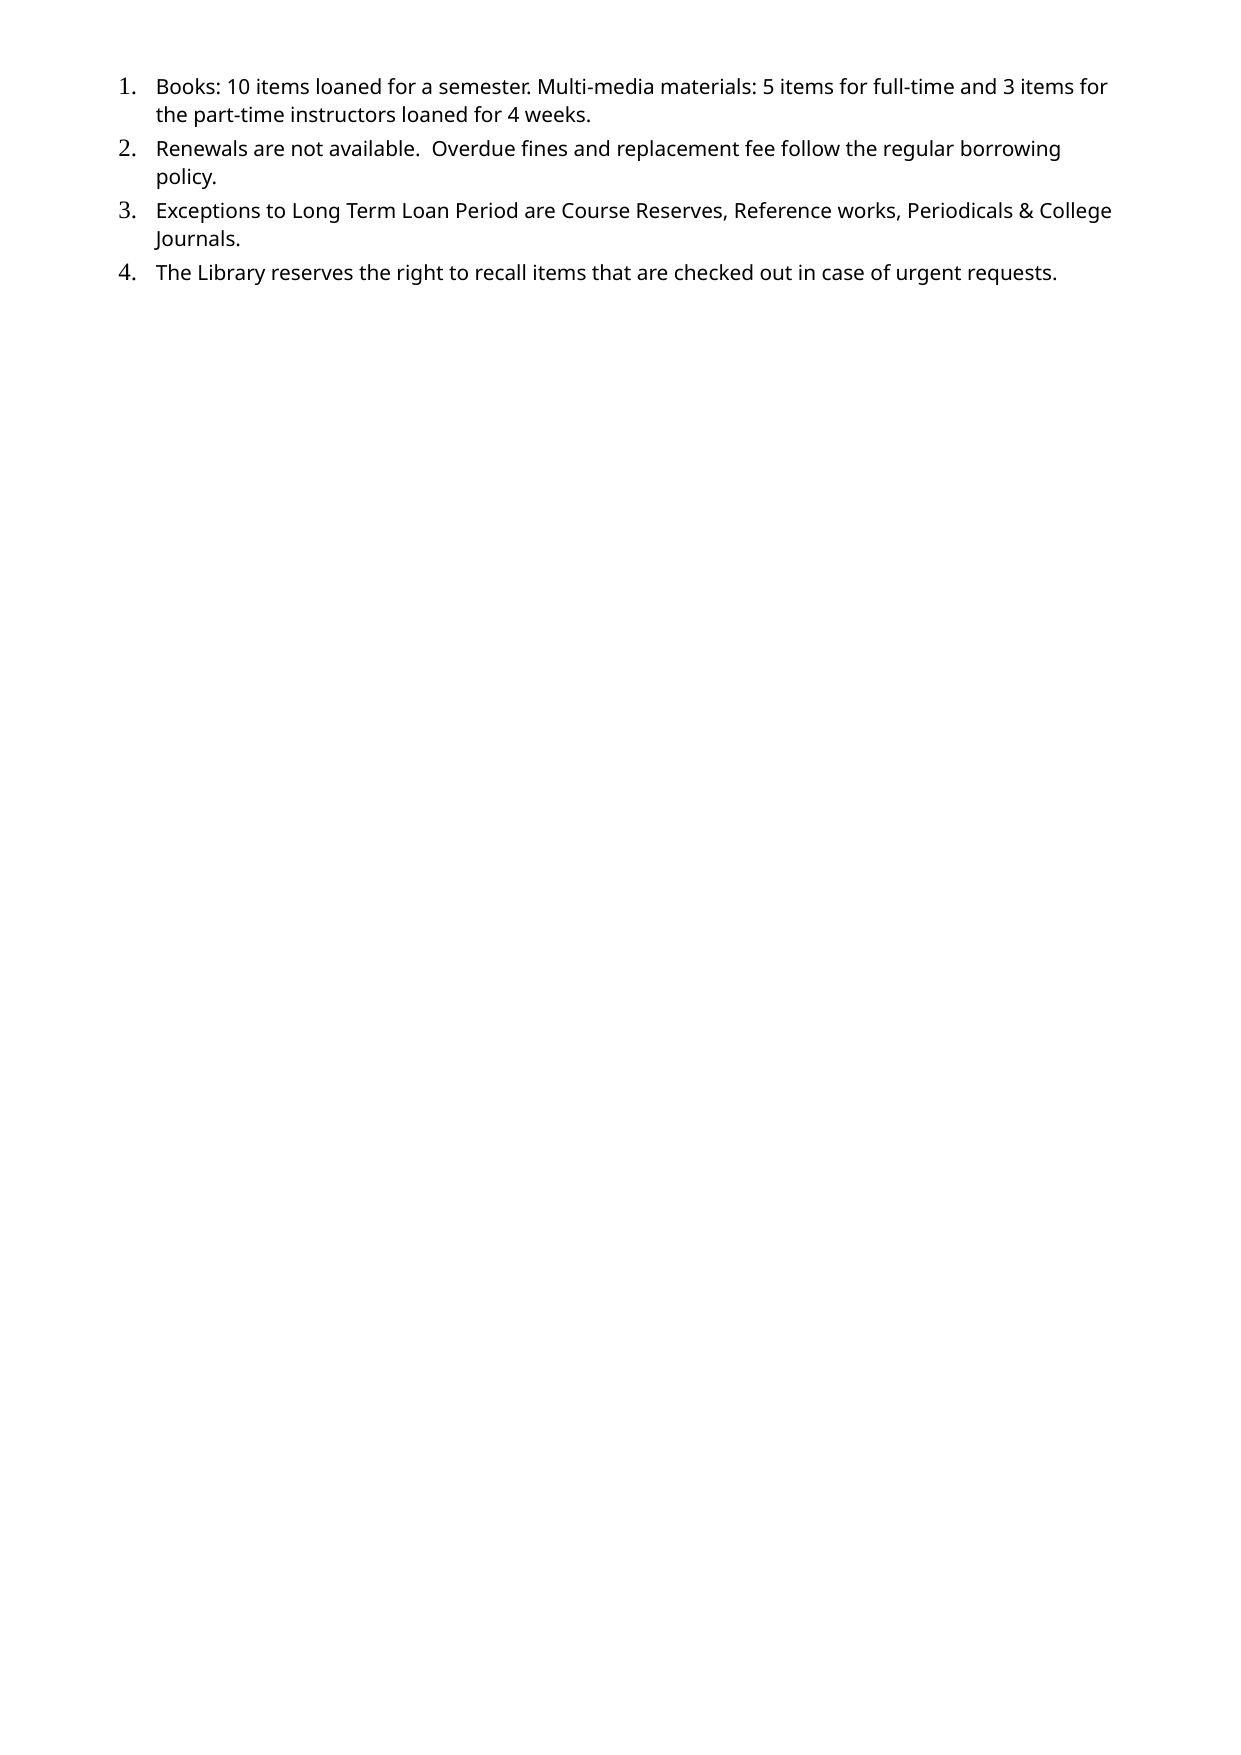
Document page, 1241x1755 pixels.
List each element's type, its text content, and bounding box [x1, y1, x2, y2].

list The Library reserves the right to recall items that are checked out in case of urgent requests. [118, 257, 1122, 287]
list Exceptions to Long Term Loan Period are Course Reserves, Reference works, Periodicals & College Journals. [118, 195, 1122, 253]
list Books: 10 items loaned for a semester. Multi-media materials: 5 items for full-time and 3 items for the part-time instructors loaned for 4 weeks. [118, 71, 1122, 129]
list Renewals are not available. Overdue fines and replacement fee follow the regular borrowing policy. [118, 133, 1122, 191]
